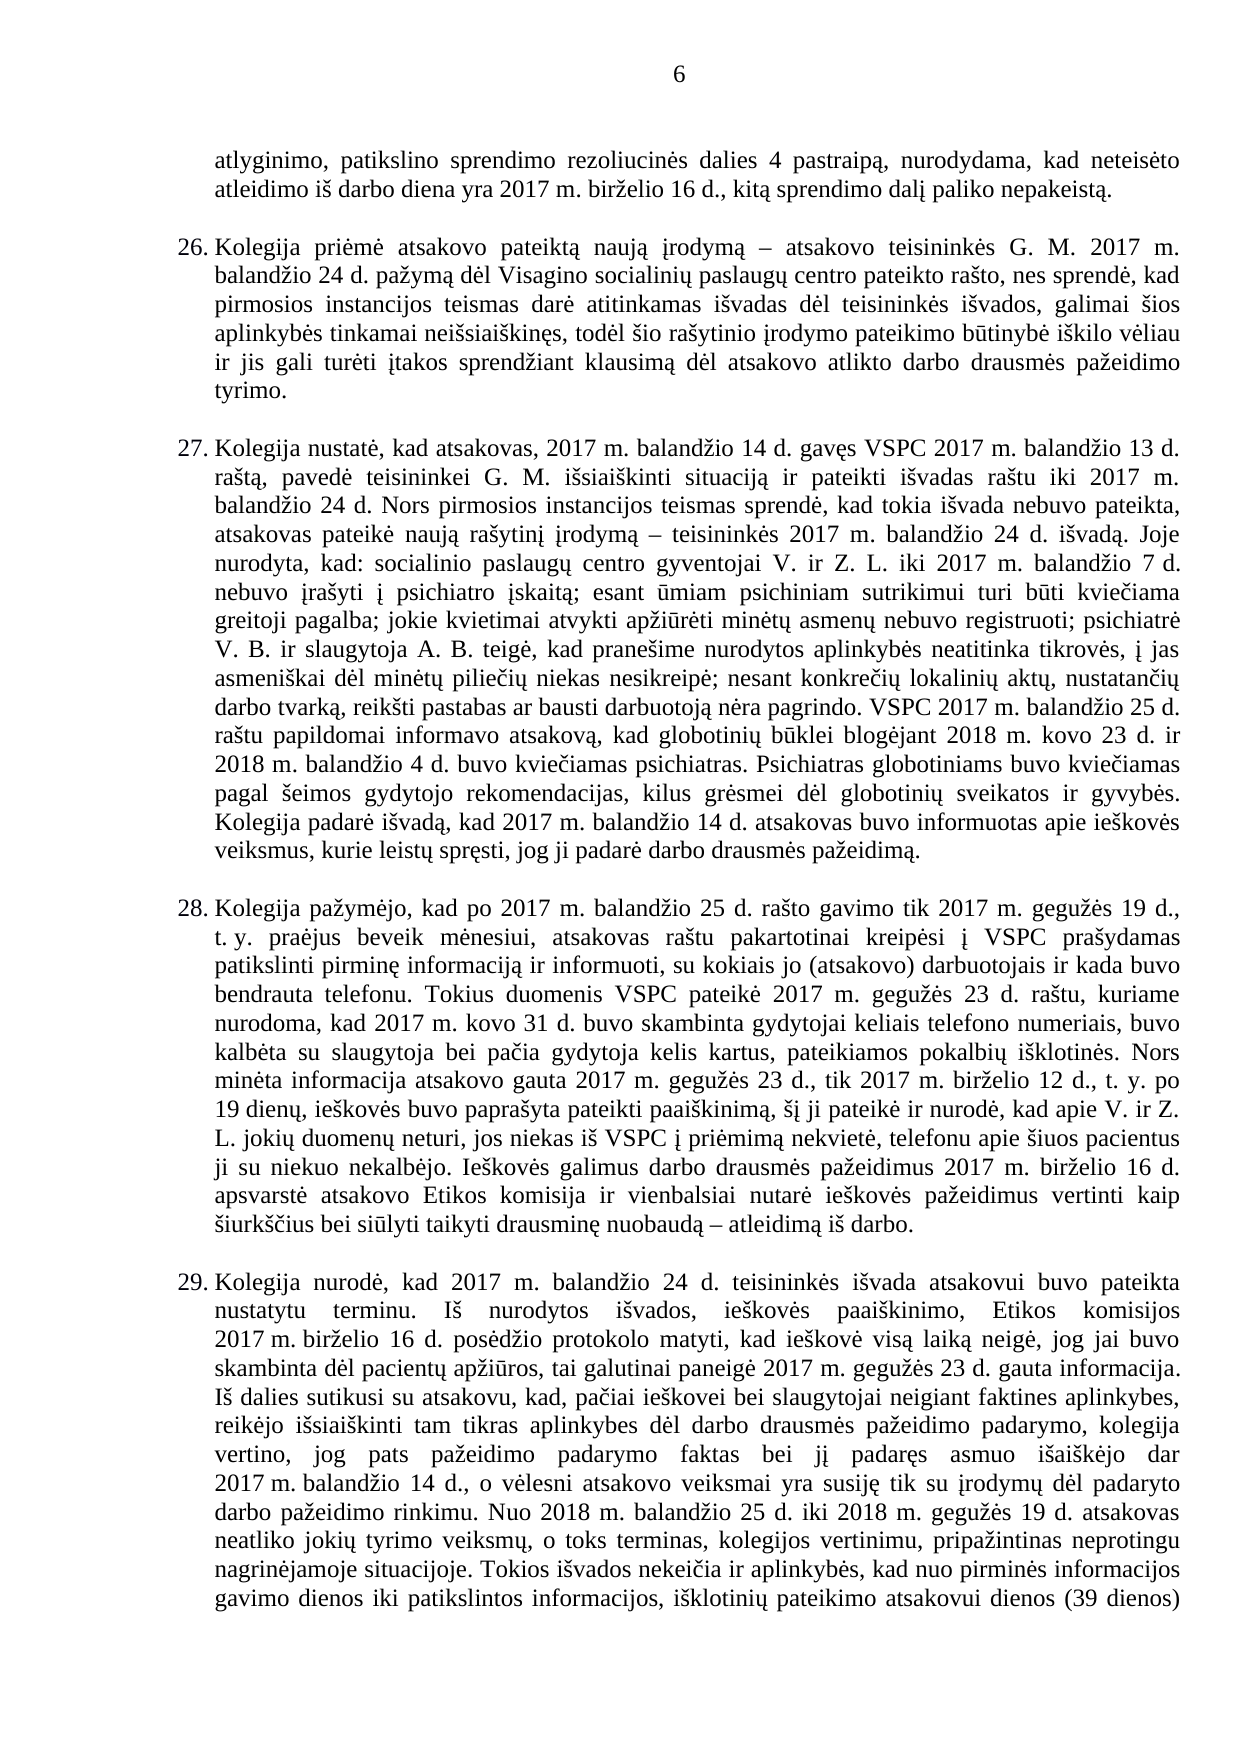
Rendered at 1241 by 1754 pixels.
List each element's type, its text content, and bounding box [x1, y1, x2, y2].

text 28. Kolegija pažymėjo, kad po 2017 m. balandžio 25 d. rašto gavimo tik 2017 m. gegužės 19 d., t. y. praėjus beveik mėnesiui, atsakovas raštu pakartotinai kreipėsi į VSPC prašydamas patikslinti pirminę informaciją ir informuoti, su kokiais jo (atsakovo) darbuotojais ir kada buvo bendrauta telefonu. Tokius duomenis VSPC pateikė 2017 m. gegužės 23 d. raštu, kuriame nurodoma, kad 2017 m. kovo 31 d. buvo skambinta gydytojai keliais telefono numeriais, buvo kalbėta su slaugytoja bei pačia gydytoja kelis kartus, pateikiamos pokalbių išklotinės. Nors minėta informacija atsakovo gauta 2017 m. gegužės 23 d., tik 2017 m. birželio 12 d., t. y. po 19 dienų, ieškovės buvo paprašyta pateikti paaiškinimą, šį ji pateikė ir nurodė, kad apie V. ir Z. L. jokių duomenų neturi, jos niekas iš VSPC į priėmimą nekvietė, telefonu apie šiuos pacientus ji su niekuo nekalbėjo. Ieškovės galimus darbo drausmės pažeidimus 2017 m. birželio 16 d. apsvarstė atsakovo Etikos komisija ir vienbalsiai nutarė ieškovės pažeidimus vertinti kaip šiurkščius bei siūlyti taikyti drausminę nuobaudą – atleidimą iš darbo. [177, 893, 1181, 1238]
text 27. Kolegija nustatė, kad atsakovas, 2017 m. balandžio 14 d. gavęs VSPC 2017 m. balandžio 13 d. raštą, pavedė teisininkei G. M. išsiaiškinti situaciją ir pateikti išvadas raštu iki 2017 m. balandžio 24 d. Nors pirmosios instancijos teismas sprendė, kad tokia išvada nebuvo pateikta, atsakovas pateikė naują rašytinį įrodymą – teisininkės 2017 m. balandžio 24 d. išvadą. Joje nurodyta, kad: socialinio paslaugų centro gyventojai V. ir Z. L. iki 2017 m. balandžio 7 d. nebuvo įrašyti į psichiatro įskaitą; esant ūmiam psichiniam sutrikimui turi būti kviečiama greitoji pagalba; jokie kvietimai atvykti apžiūrėti minėtų asmenų nebuvo registruoti; psichiatrė V. B. ir slaugytoja A. B. teigė, kad pranešime nurodytos aplinkybės neatitinka tikrovės, į jas asmeniškai dėl minėtų piliečių niekas nesikreipė; nesant konkrečių lokalinių aktų, nustatančių darbo tvarką, reikšti pastabas ar bausti darbuotoją nėra pagrindo. VSPC 2017 m. balandžio 25 d. raštu papildomai informavo atsakovą, kad globotinių būklei blogėjant 2018 m. kovo 23 d. ir 2018 m. balandžio 4 d. buvo kviečiamas psichiatras. Psichiatras globotiniams buvo kviečiamas pagal šeimos gydytojo rekomendacijas, kilus grėsmei dėl globotinių sveikatos ir gyvybės. Kolegija padarė išvadą, kad 2017 m. balandžio 14 d. atsakovas buvo informuotas apie ieškovės veiksmus, kurie leistų spręsti, jog ji padarė darbo drausmės pažeidimą. [177, 433, 1181, 864]
text atlyginimo, patikslino sprendimo rezoliucinės dalies 4 pastraipą, nurodydama, kad neteisėto atleidimo iš darbo diena yra 2017 m. birželio 16 d., kitą sprendimo dalį paliko nepakeistą. [177, 145, 1181, 203]
text 29. Kolegija nurodė, kad 2017 m. balandžio 24 d. teisininkės išvada atsakovui buvo pateikta nustatytu terminu. Iš nurodytos išvados, ieškovės paaiškinimo, Etikos komisijos 2017 m. birželio 16 d. posėdžio protokolo matyti, kad ieškovė visą laiką neigė, jog jai buvo skambinta dėl pacientų apžiūros, tai galutinai paneigė 2017 m. gegužės 23 d. gauta informacija. Iš dalies sutikusi su atsakovu, kad, pačiai ieškovei bei slaugytojai neigiant faktines aplinkybes, reikėjo išsiaiškinti tam tikras aplinkybes dėl darbo drausmės pažeidimo padarymo, kolegija vertino, jog pats pažeidimo padarymo faktas bei jį padaręs asmuo išaiškėjo dar 2017 m. balandžio 14 d., o vėlesni atsakovo veiksmai yra susiję tik su įrodymų dėl padaryto darbo pažeidimo rinkimu. Nuo 2018 m. balandžio 25 d. iki 2018 m. gegužės 19 d. atsakovas neatliko jokių tyrimo veiksmų, o toks terminas, kolegijos vertinimu, pripažintinas neprotingu nagrinėjamoje situacijoje. Tokios išvados nekeičia ir aplinkybės, kad nuo pirminės informacijos gavimo dienos iki patikslintos informacijos, išklotinių pateikimo atsakovui dienos (39 dienos) [177, 1267, 1181, 1612]
text 26. Kolegija priėmė atsakovo pateiktą naują įrodymą – atsakovo teisininkės G. M. 2017 m. balandžio 24 d. pažymą dėl Visagino socialinių paslaugų centro pateikto rašto, nes sprendė, kad pirmosios instancijos teismas darė atitinkamas išvadas dėl teisininkės išvados, galimai šios aplinkybės tinkamai neišsiaiškinęs, todėl šio rašytinio įrodymo pateikimo būtinybė iškilo vėliau ir jis gali turėti įtakos sprendžiant klausimą dėl atsakovo atlikto darbo drausmės pažeidimo tyrimo. [177, 232, 1181, 404]
